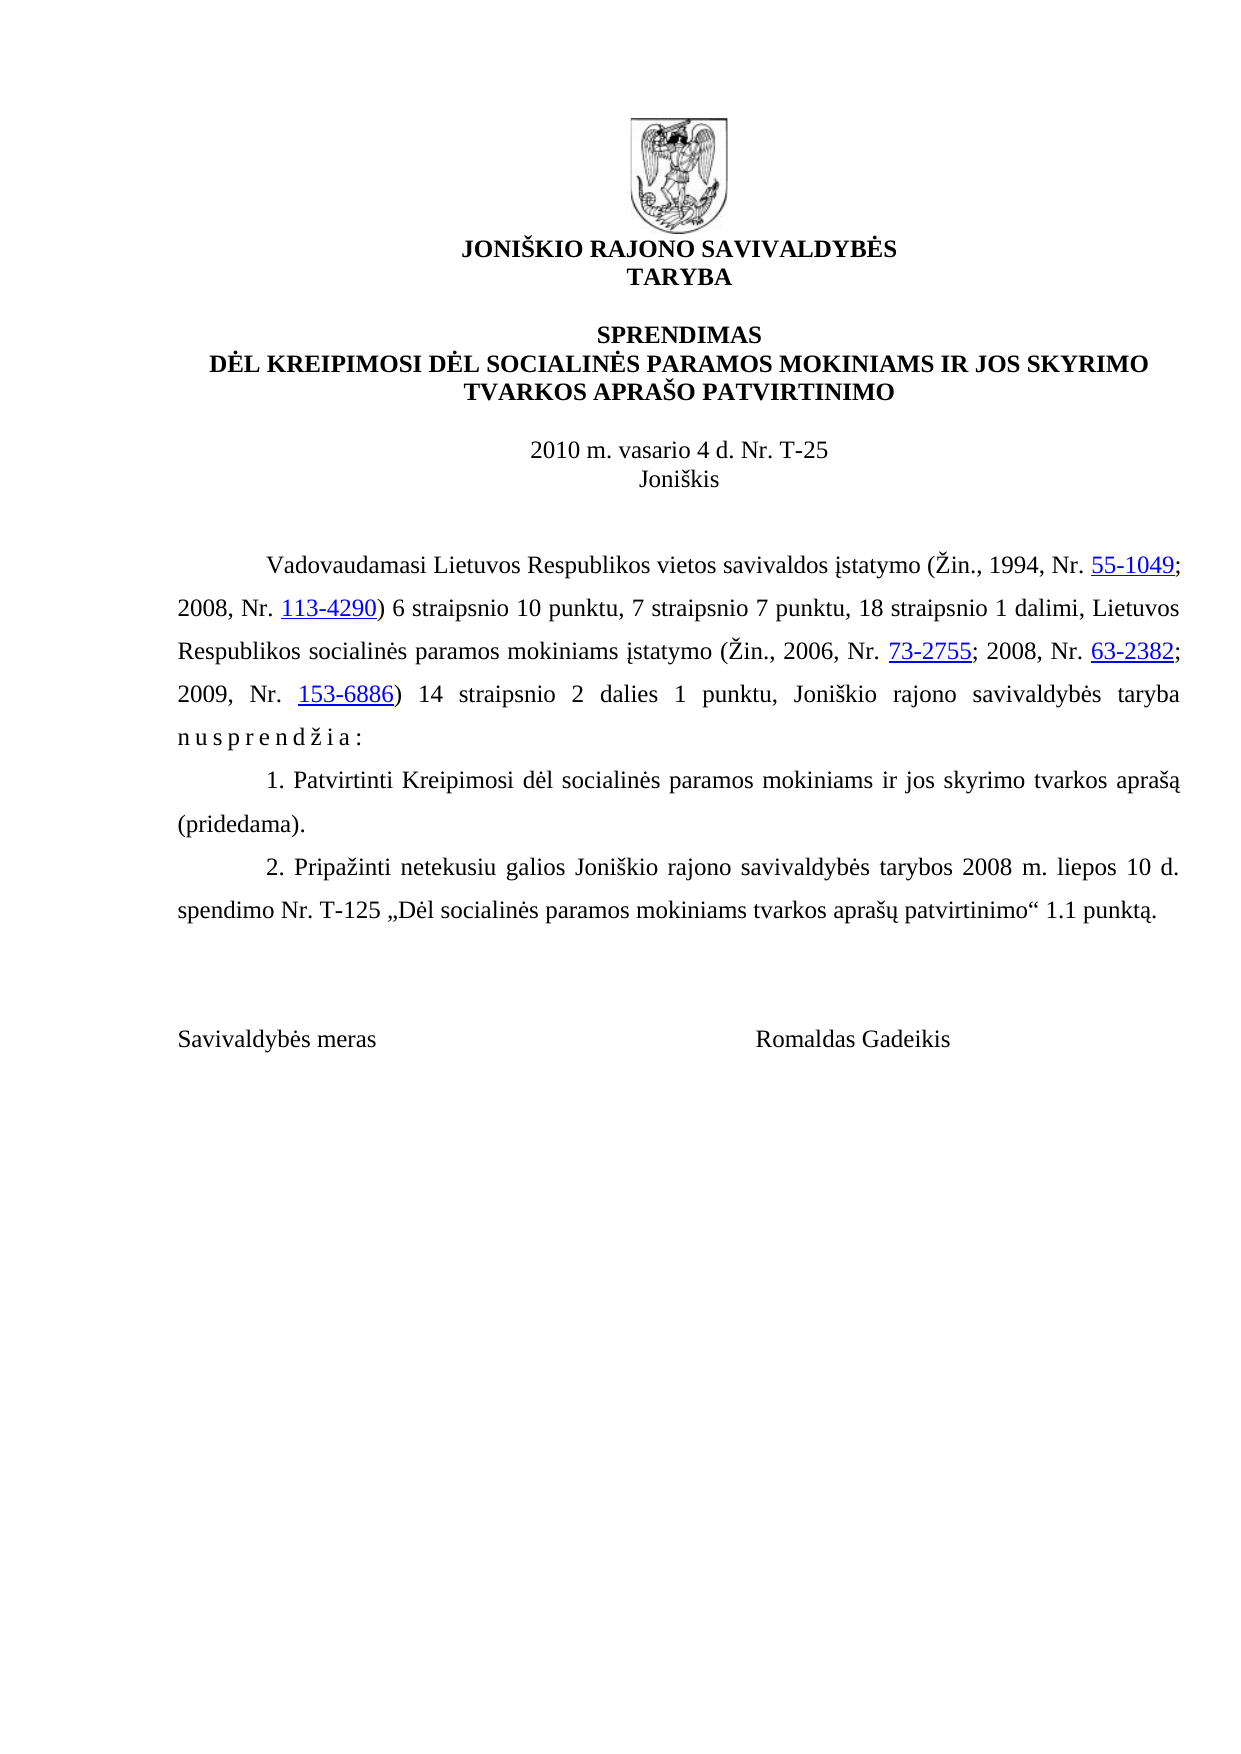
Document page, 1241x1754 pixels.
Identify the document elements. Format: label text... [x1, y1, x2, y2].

text Vadovaudamasi Lietuvos Respublikos vietos savivaldos įstatymo (Žin., 1994, Nr. 55-1049; 2008, Nr. 113-4290) 6 straipsnio 10 punktu, 7 straipsnio 7 punktu, 18 straipsnio 1 dalimi, Lietuvos Respublikos socialinės paramos mokiniams įstatymo (Žin., 2006, Nr. 73-2755; 2008, Nr. 63-2382; 2009, Nr. 153-6886) 14 straipsnio 2 dalies 1 punktu, Joniškio rajono savivaldybės taryba nusprendžia: [177, 550, 1181, 751]
text DĖL KREIPIMOSI DĖL SOCIALINĖS PARAMOS MOKINIAMS IR JOS SKYRIMO TVARKOS APRAŠO PATVIRTINIMO [177, 349, 1181, 406]
text SPRENDIMAS [177, 320, 1181, 349]
text Savivaldybės meras Romaldas Gadeikis [177, 1024, 1181, 1053]
text Joniškis [177, 464, 1181, 492]
text Joniškio rajono savivaldybės [177, 234, 1181, 262]
text 1. Patvirtinti Kreipimosi dėl socialinės paramos mokiniams ir jos skyrimo tvarkos aprašą (pridedama). [177, 766, 1181, 837]
text 2010 m. vasario 4 d. Nr. T-25 [177, 435, 1181, 464]
text TARYBA [177, 262, 1181, 291]
text 2. Pripažinti netekusiu galios Joniškio rajono savivaldybės tarybos 2008 m. liepos 10 d. spendimo Nr. T-125 „Dėl socialinės paramos mokiniams tvarkos aprašų patvirtinimo“ 1.1 punktą. [177, 852, 1181, 924]
